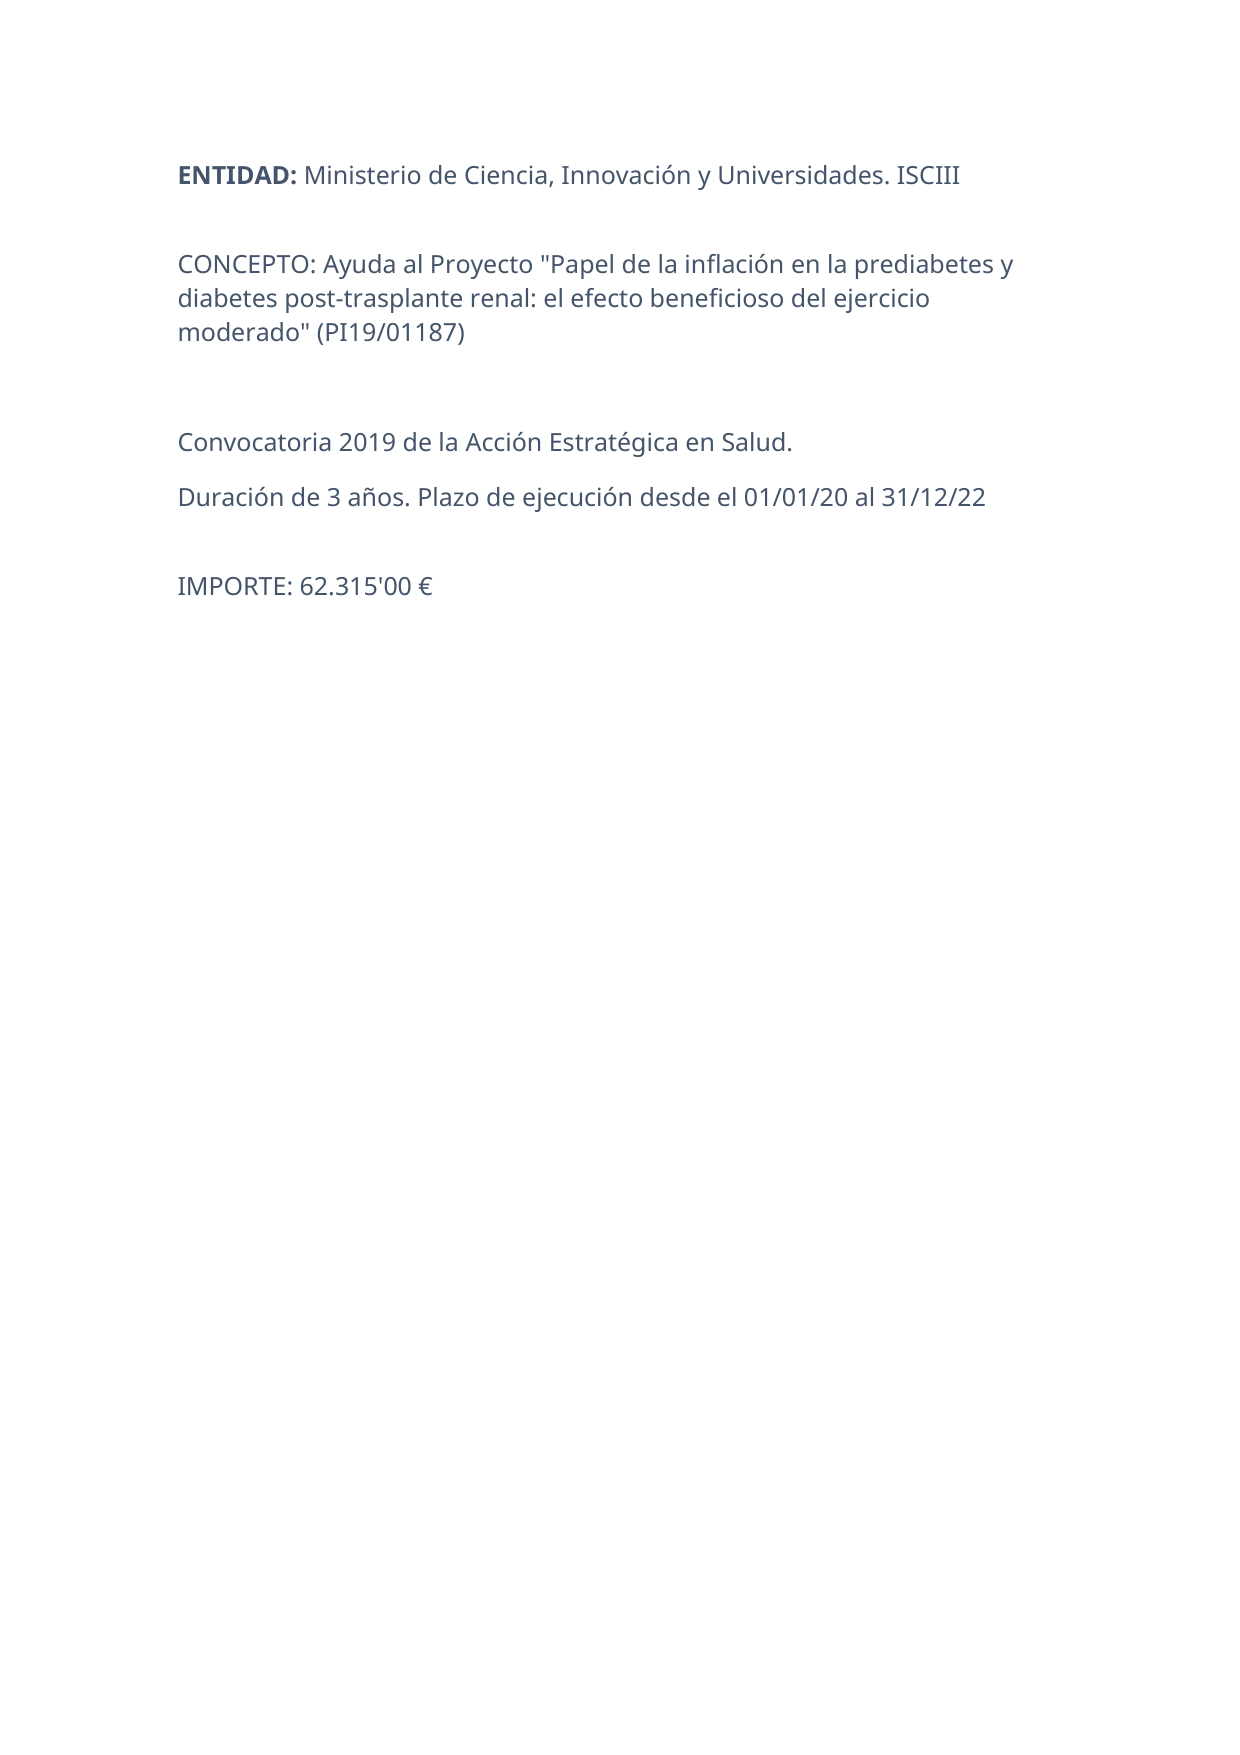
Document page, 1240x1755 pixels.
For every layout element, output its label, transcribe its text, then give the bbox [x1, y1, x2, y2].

text Convocatoria 2019 de la Acción Estratégica en Salud. [177, 425, 1062, 459]
text Duración de 3 años. Plazo de ejecución desde el 01/01/20 al 31/12/22 [177, 480, 1062, 514]
text CONCEPTO: Ayuda al Proyecto "Papel de la inflación en la prediabetes y diabetes post-trasplante renal: el efecto beneficioso del ejercicio moderado" (PI19/01187) [177, 213, 1062, 349]
text ENTIDAD: Ministerio de Ciencia, Innovación y Universidades. ISCIII [177, 158, 1062, 192]
text IMPORTE: 62.315'00 € [177, 535, 1062, 603]
